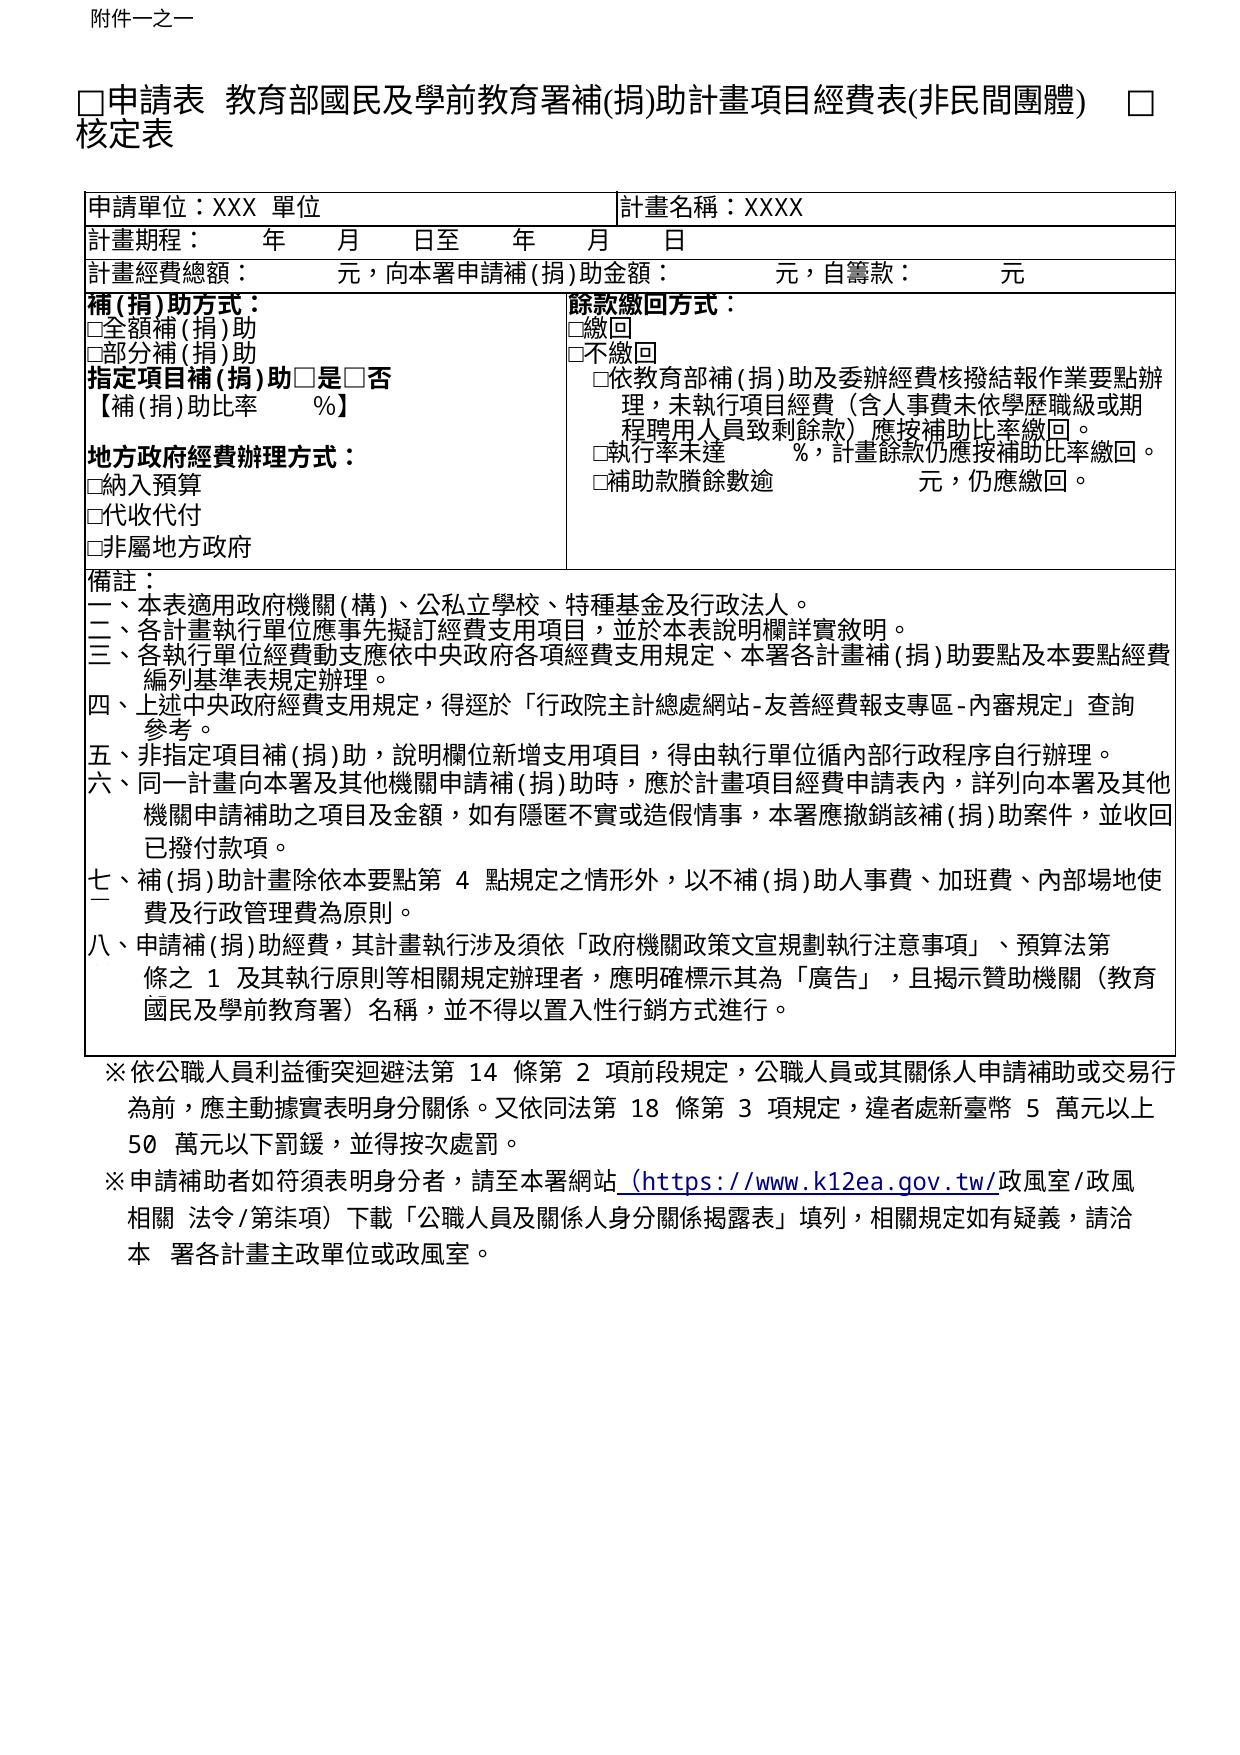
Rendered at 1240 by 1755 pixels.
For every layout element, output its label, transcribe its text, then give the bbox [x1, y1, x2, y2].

table_cell 五、非指定項目補(捐)助，說明欄位新增支用項目，得由執行單位循內部行政程序自行辦理。 [86, 745, 1175, 771]
table_cell 指定項目補(捐)助□是□否 [86, 368, 566, 393]
text 附件一之一 [90, 2, 1187, 32]
table_cell 計畫經費總額： 元，向本署申請補(捐)助金額： 元，自籌款： 元 [86, 260, 1175, 292]
text ※申請補助者如符須表明身分者，請至本署網站（https://www.k12ea.gov.tw/政風室/政風相關 法令/第柒項）下載「公職人員及關係人身分關係揭露表」填列，相關規定如有疑義，請洽本 署各計畫主政單位或政風室。 [100, 1162, 1135, 1271]
table_cell □不繳回 [567, 343, 1175, 368]
table_cell □繳回 [567, 318, 1175, 343]
table_cell 備註： [86, 570, 1175, 594]
table_cell □部分補(捐)助 [86, 343, 566, 368]
table_cell 已撥付款項。 [86, 834, 1175, 867]
table_cell □非屬地方政府 [86, 533, 566, 569]
table_cell 餘款繳回方式： [567, 294, 1175, 318]
table_cell 八、申請補(捐)助經費，其計畫執行涉及須依「政府機關政策文宣規劃執行注意事項」、預算法第 62 [86, 932, 1175, 964]
table_cell 七、補(捐)助計畫除依本要點第 4 點規定之情形外，以不補(捐)助人事費、加班費、內部場地使用 [86, 867, 1175, 899]
text 為前，應主動據實表明身分關係。又依同法第 18 條第 3 項規定，違者處新臺幣 5 萬元以上 50 萬元以下罰鍰，並得按次處罰。 [127, 1089, 1172, 1161]
table_cell 三、各執行單位經費動支應依中央政府各項經費支用規定、本署各計畫補(捐)助要點及本要點經費 [86, 645, 1175, 669]
table_cell 國民及學前教育署）名稱，並不得以置入性行銷方式進行。 [86, 997, 1175, 1055]
table_cell 理，未執行項目經費（含人事費未依學歷職級或期 程聘用人員致剩餘款）應按補助比率繳回。 [567, 393, 1175, 443]
table_cell 參考。 [86, 720, 1175, 744]
subtitle □申請表 教育部國民及學前教育署補(捐)助計畫項目經費表(非民間團體) □核定表 [75, 83, 1172, 156]
table_header 計畫名稱：XXXX [618, 193, 1175, 225]
table_cell □全額補(捐)助 [86, 318, 566, 343]
table_cell 六、同一計畫向本署及其他機關申請補(捐)助時，應於計畫項目經費申請表內，詳列向本署及其他 [86, 771, 1175, 802]
table_cell 編列基準表規定辦理。 [86, 670, 1175, 694]
table_cell 四、上述中央政府經費支用規定，得逕於「行政院主計總處網站-友善經費報支專區-內審規定」查詢 [86, 695, 1175, 719]
table_cell □執行率未達 %，計畫餘款仍應按補助比率繳回。 □補助款賸餘數逾 元，仍應繳回。 [567, 443, 1175, 569]
table_cell □依教育部補(捐)助及委辦經費核撥結報作業要點辦 [567, 368, 1175, 393]
table_cell 費及行政管理費為原則。 [86, 899, 1175, 932]
table_cell 計畫期程： 年 月 日至 年 月 日 [86, 227, 1175, 258]
table_cell 一、本表適用政府機關(構)、公私立學校、特種基金及行政法人。 [86, 595, 1175, 619]
table_cell 補(捐)助方式： [86, 294, 566, 318]
text ※依公職人員利益衝突迴避法第 14 條第 2 項前段規定，公職人員或其關係人申請補助或交易行 [100, 1057, 1187, 1088]
table_cell 二、各計畫執行單位應事先擬訂經費支用項目，並於本表說明欄詳實敘明。 [86, 620, 1175, 644]
table_cell 地方政府經費辦理方式： □納入預算 [86, 443, 566, 502]
table_cell □代收代付 [86, 502, 566, 532]
table_cell 【補(捐)助比率 ％】 [86, 393, 566, 443]
table_header 申請單位：XXX 單位 [86, 193, 616, 225]
table_cell 條之 1 及其執行原則等相關規定辦理者，應明確標示其為「廣告」，且揭示贊助機關（教育部 [86, 964, 1175, 997]
table_cell 機關申請補助之項目及金額，如有隱匿不實或造假情事，本署應撤銷該補(捐)助案件，並收回 [86, 802, 1175, 834]
